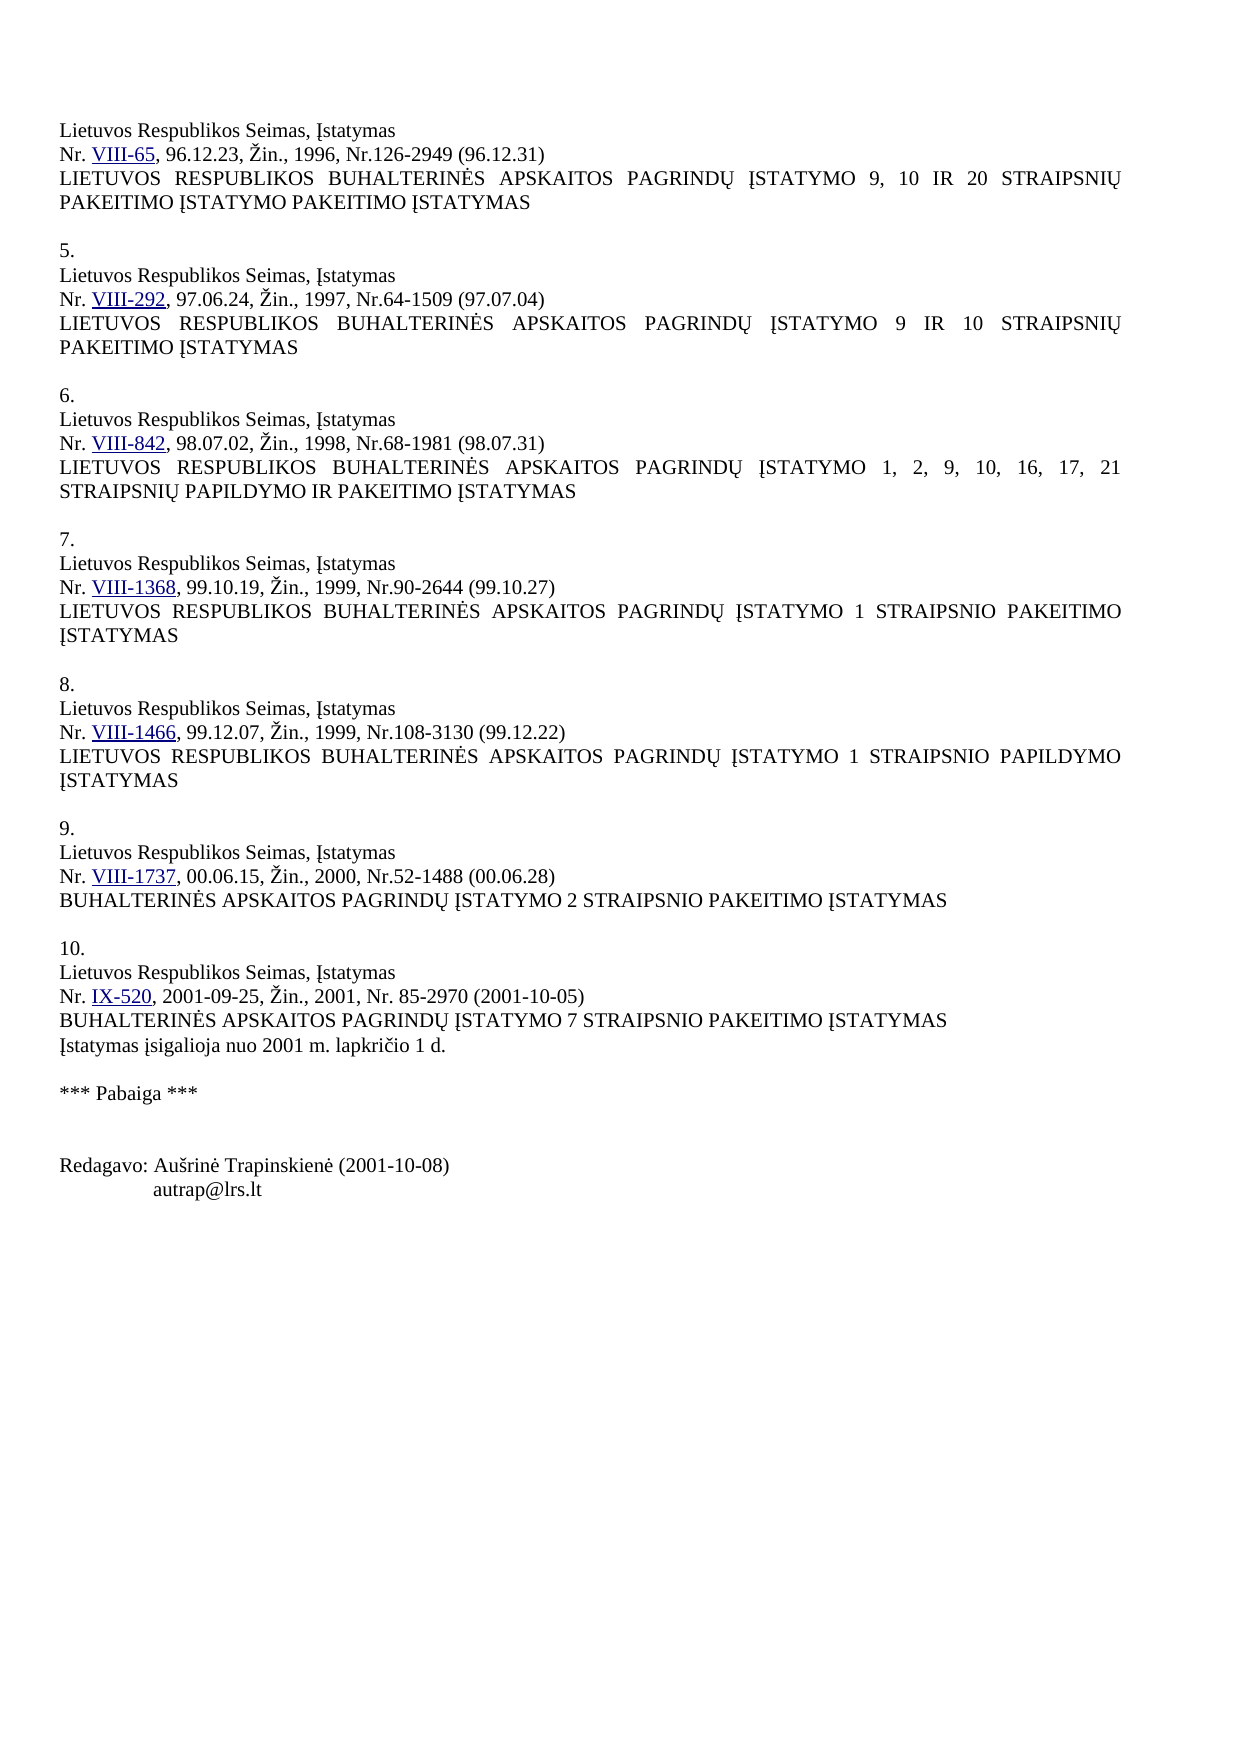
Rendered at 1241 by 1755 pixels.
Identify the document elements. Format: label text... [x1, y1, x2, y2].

text 6. [59, 383, 1122, 407]
text Nr. VIII-292, 97.06.24, Žin., 1997, Nr.64-1509 (97.07.04) [59, 287, 1122, 311]
text Įstatymas įsigalioja nuo 2001 m. lapkričio 1 d. [59, 1032, 1122, 1057]
text Nr. IX-520, 2001-09-25, Žin., 2001, Nr. 85-2970 (2001-10-05) [59, 984, 1122, 1008]
text 9. [59, 816, 1122, 840]
text 7. [59, 527, 1122, 551]
text *** Pabaiga *** [59, 1081, 1122, 1105]
text LIETUVOS RESPUBLIKOS BUHALTERINĖS APSKAITOS PAGRINDŲ ĮSTATYMO 9 IR 10 STRAIPSNIŲ PAKEITIMO ĮSTATYMAS [59, 311, 1122, 359]
text LIETUVOS RESPUBLIKOS BUHALTERINĖS APSKAITOS PAGRINDŲ ĮSTATYMO 9, 10 IR 20 STRAIPSNIŲ PAKEITIMO ĮSTATYMO PAKEITIMO ĮSTATYMAS [59, 166, 1122, 214]
text BUHALTERINĖS APSKAITOS PAGRINDŲ ĮSTATYMO 2 STRAIPSNIO PAKEITIMO ĮSTATYMAS [59, 888, 1122, 912]
text Lietuvos Respublikos Seimas, Įstatymas [59, 551, 1122, 575]
text Lietuvos Respublikos Seimas, Įstatymas [59, 262, 1122, 287]
text 5. [59, 238, 1122, 262]
text Lietuvos Respublikos Seimas, Įstatymas [59, 696, 1122, 720]
text LIETUVOS RESPUBLIKOS BUHALTERINĖS APSKAITOS PAGRINDŲ ĮSTATYMO 1 STRAIPSNIO PAPILDYMO ĮSTATYMAS [59, 744, 1122, 792]
text Nr. VIII-1737, 00.06.15, Žin., 2000, Nr.52-1488 (00.06.28) [59, 864, 1122, 888]
text Nr. VIII-65, 96.12.23, Žin., 1996, Nr.126-2949 (96.12.31) [59, 142, 1122, 166]
text Nr. VIII-1368, 99.10.19, Žin., 1999, Nr.90-2644 (99.10.27) [59, 575, 1122, 599]
text autrap@lrs.lt [59, 1177, 1122, 1201]
text 10. [59, 936, 1122, 960]
text Lietuvos Respublikos Seimas, Įstatymas [59, 840, 1122, 864]
text 8. [59, 672, 1122, 696]
text BUHALTERINĖS APSKAITOS PAGRINDŲ ĮSTATYMO 7 STRAIPSNIO PAKEITIMO ĮSTATYMAS [59, 1008, 1122, 1032]
text Lietuvos Respublikos Seimas, Įstatymas [59, 118, 1122, 142]
text Nr. VIII-1466, 99.12.07, Žin., 1999, Nr.108-3130 (99.12.22) [59, 720, 1122, 744]
text Lietuvos Respublikos Seimas, Įstatymas [59, 407, 1122, 431]
text Lietuvos Respublikos Seimas, Įstatymas [59, 960, 1122, 984]
text Nr. VIII-842, 98.07.02, Žin., 1998, Nr.68-1981 (98.07.31) [59, 431, 1122, 455]
text LIETUVOS RESPUBLIKOS BUHALTERINĖS APSKAITOS PAGRINDŲ ĮSTATYMO 1 STRAIPSNIO PAKEITIMO ĮSTATYMAS [59, 599, 1122, 647]
text LIETUVOS RESPUBLIKOS BUHALTERINĖS APSKAITOS PAGRINDŲ ĮSTATYMO 1, 2, 9, 10, 16, 17, 21 STRAIPSNIŲ PAPILDYMO IR PAKEITIMO ĮSTATYMAS [59, 455, 1122, 503]
text Redagavo: Aušrinė Trapinskienė (2001-10-08) [59, 1153, 1122, 1177]
